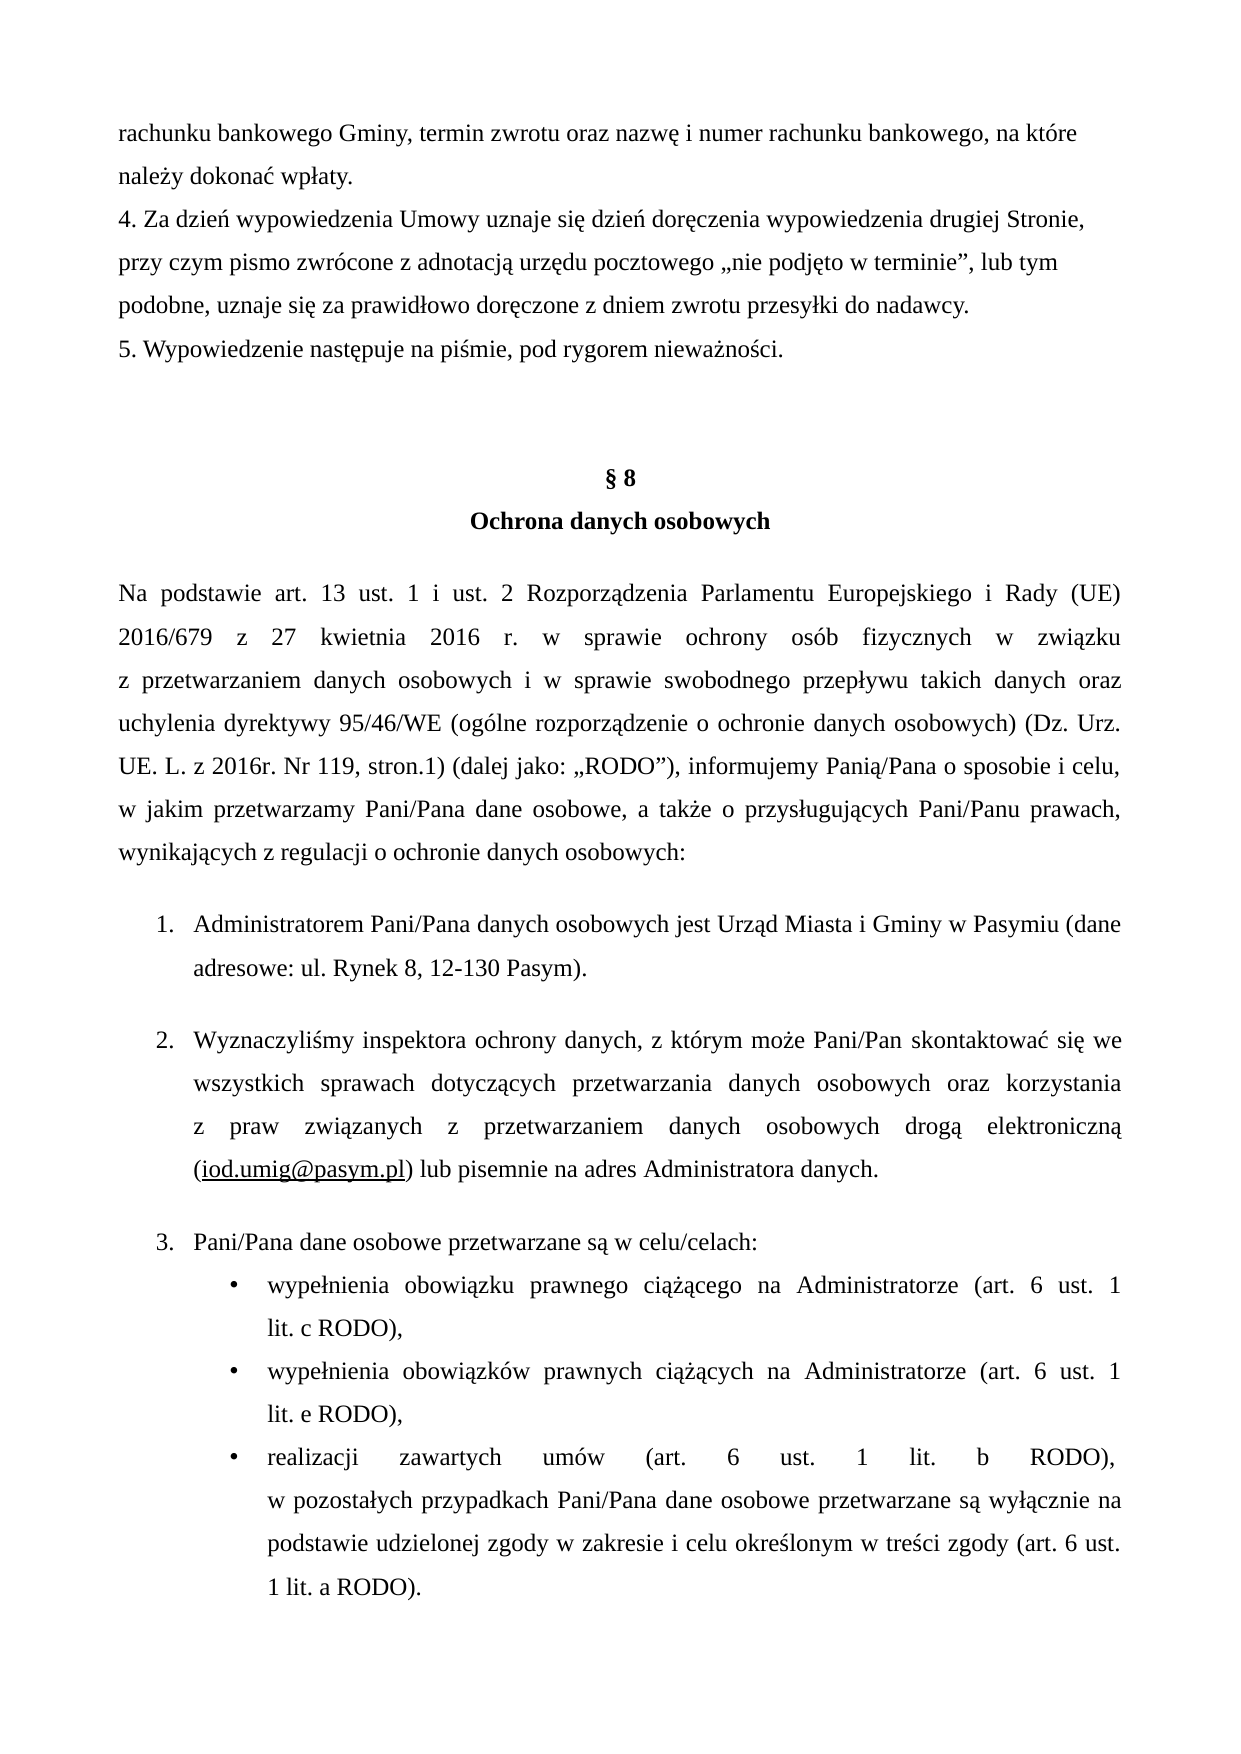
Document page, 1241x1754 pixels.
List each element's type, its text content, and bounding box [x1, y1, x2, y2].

list wypełnienia obowiązku prawnego ciążącego na Administratorze (art. 6 ust. 1 lit. c RODO), [229, 1270, 1122, 1342]
list Administratorem Pani/Pana danych osobowych jest Urząd Miasta i Gminy w Pasymiu (dane adresowe: ul. Rynek 8, 12-130 Pasym). [156, 909, 1122, 981]
list realizacji zawartych umów (art. 6 ust. 1 lit. b RODO), w pozostałych przypadkach Pani/Pana dane osobowe przetwarzane są wyłącznie na podstawie udzielonej zgody w zakresie i celu określonym w treści zgody (art. 6 ust. 1 lit. a RODO). [229, 1442, 1122, 1600]
text rachunku bankowego Gminy, termin zwrotu oraz nazwę i numer rachunku bankowego, na które należy dokonać wpłaty. 4. Za dzień wypowiedzenia Umowy uznaje się dzień doręczenia wypowiedzenia drugiej Stronie, przy czym pismo zwrócone z adnotacją urzędu pocztowego „nie podjęto w terminie”, lub tym podobne, uznaje się za prawidłowo doręczone z dniem zwrotu przesyłki do nadawcy. 5. Wypowiedzenie następuje na piśmie, pod rygorem nieważności. [118, 118, 1122, 362]
text Na podstawie art. 13 ust. 1 i ust. 2 Rozporządzenia Parlamentu Europejskiego i Rady (UE) 2016/679 z 27 kwietnia 2016 r. w sprawie ochrony osób fizycznych w związku z przetwarzaniem danych osobowych i w sprawie swobodnego przepływu takich danych oraz uchylenia dyrektywy 95/46/WE (ogólne rozporządzenie o ochronie danych osobowych) (Dz. Urz. UE. L. z 2016r. Nr 119, stron.1) (dalej jako: „RODO”), informujemy Panią/Pana o sposobie i celu, w jakim przetwarzamy Pani/Pana dane osobowe, a także o przysługujących Pani/Panu prawach, wynikających z regulacji o ochronie danych osobowych: [118, 578, 1122, 866]
list Wyznaczyliśmy inspektora ochrony danych, z którym może Pani/Pan skontaktować się we wszystkich sprawach dotyczących przetwarzania danych osobowych oraz korzystania z praw związanych z przetwarzaniem danych osobowych drogą elektroniczną (iod.umig@pasym.pl) lub pisemnie na adres Administratora danych. [156, 1025, 1122, 1183]
list wypełnienia obowiązków prawnych ciążących na Administratorze (art. 6 ust. 1 lit. e RODO), [229, 1356, 1122, 1428]
text § 8 Ochrona danych osobowych [118, 463, 1122, 535]
list Pani/Pana dane osobowe przetwarzane są w celu/celach: [156, 1227, 1122, 1255]
